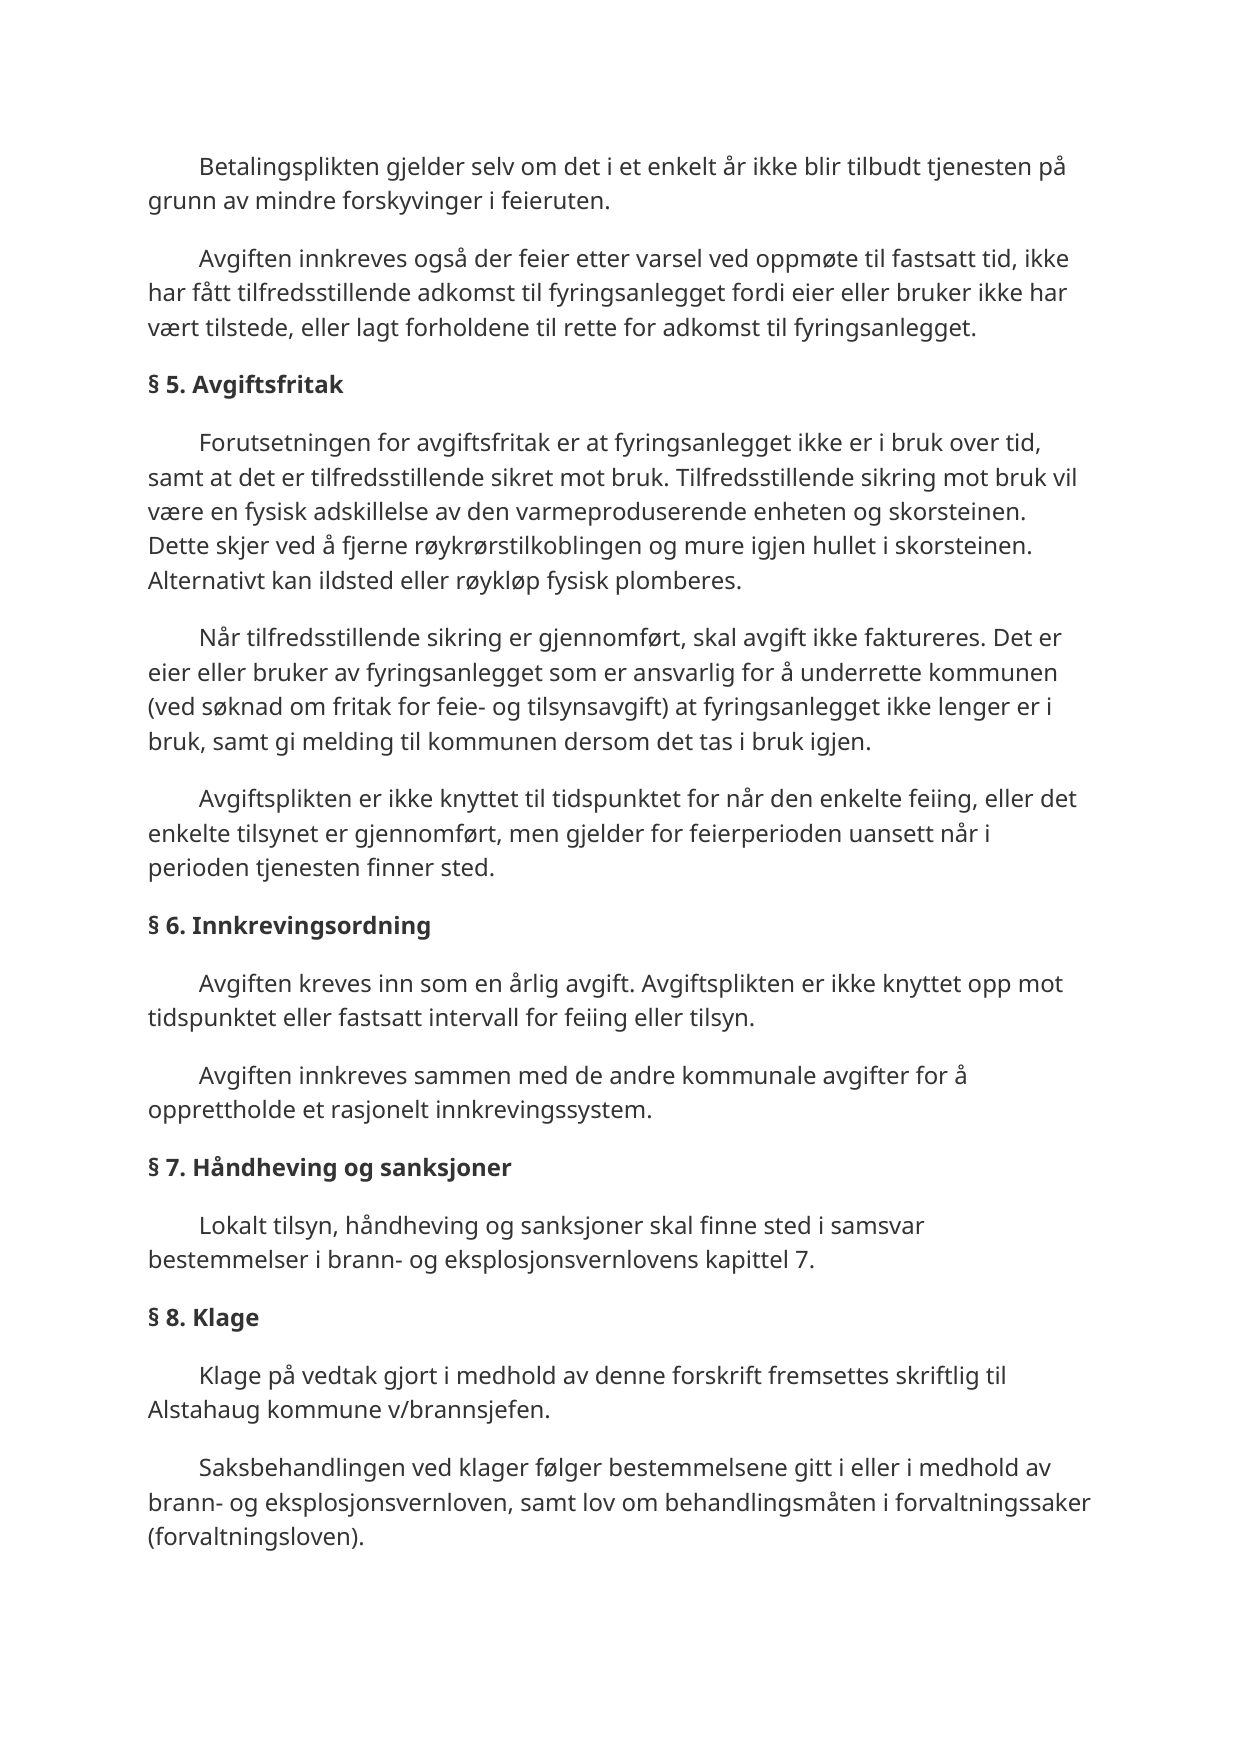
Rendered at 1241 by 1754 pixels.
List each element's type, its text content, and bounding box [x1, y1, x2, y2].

text § 8. Klage [148, 1299, 1093, 1333]
text Klage på vedtak gjort i medhold av denne forskrift fremsettes skriftlig til Alstahaug kommune v/brannsjefen. [148, 1357, 1093, 1426]
text § 7. Håndheving og sanksjoner [148, 1149, 1093, 1183]
text Forutsetningen for avgiftsfritak er at fyringsanlegget ikke er i bruk over tid, samt at det er tilfredsstillende sikret mot bruk. Tilfredsstillende sikring mot bruk vil være en fysisk adskillelse av den varmeproduserende enheten og skorsteinen. Dette skjer ved å fjerne røykrørstilkoblingen og mure igjen hullet i skorsteinen. Alternativt kan ildsted eller røykløp fysisk plomberes. [148, 424, 1093, 596]
text Saksbehandlingen ved klager følger bestemmelsene gitt i eller i medhold av brann- og eksplosjonsvernloven, samt lov om behandlingsmåten i forvaltningssaker (forvaltningsloven). [148, 1449, 1093, 1552]
text § 5. Avgiftsfritak [148, 366, 1093, 401]
text Avgiftsplikten er ikke knyttet til tidspunktet for når den enkelte feiing, eller det enkelte tilsynet er gjennomført, men gjelder for feierperioden uansett når i perioden tjenesten finner sted. [148, 780, 1093, 883]
text Avgiften innkreves sammen med de andre kommunale avgifter for å opprettholde et rasjonelt innkrevingssystem. [148, 1057, 1093, 1126]
text Betalingsplikten gjelder selv om det i et enkelt år ikke blir tilbudt tjenesten på grunn av mindre forskyvinger i feieruten. [148, 148, 1093, 216]
text Når tilfredsstillende sikring er gjennomført, skal avgift ikke faktureres. Det er eier eller bruker av fyringsanlegget som er ansvarlig for å underrette kommunen (ved søknad om fritak for feie- og tilsynsavgift) at fyringsanlegget ikke lenger er i bruk, samt gi melding til kommunen dersom det tas i bruk igjen. [148, 619, 1093, 757]
text § 6. Innkrevingsordning [148, 907, 1093, 941]
text Lokalt tilsyn, håndheving og sanksjoner skal finne sted i samsvar bestemmelser i brann- og eksplosjonsvernlovens kapittel 7. [148, 1207, 1093, 1276]
text Avgiften innkreves også der feier etter varsel ved oppmøte til fastsatt tid, ikke har fått tilfredsstillende adkomst til fyringsanlegget fordi eier eller bruker ikke har vært tilstede, eller lagt forholdene til rette for adkomst til fyringsanlegget. [148, 240, 1093, 343]
text Avgiften kreves inn som en årlig avgift. Avgiftsplikten er ikke knyttet opp mot tidspunktet eller fastsatt intervall for feiing eller tilsyn. [148, 965, 1093, 1033]
